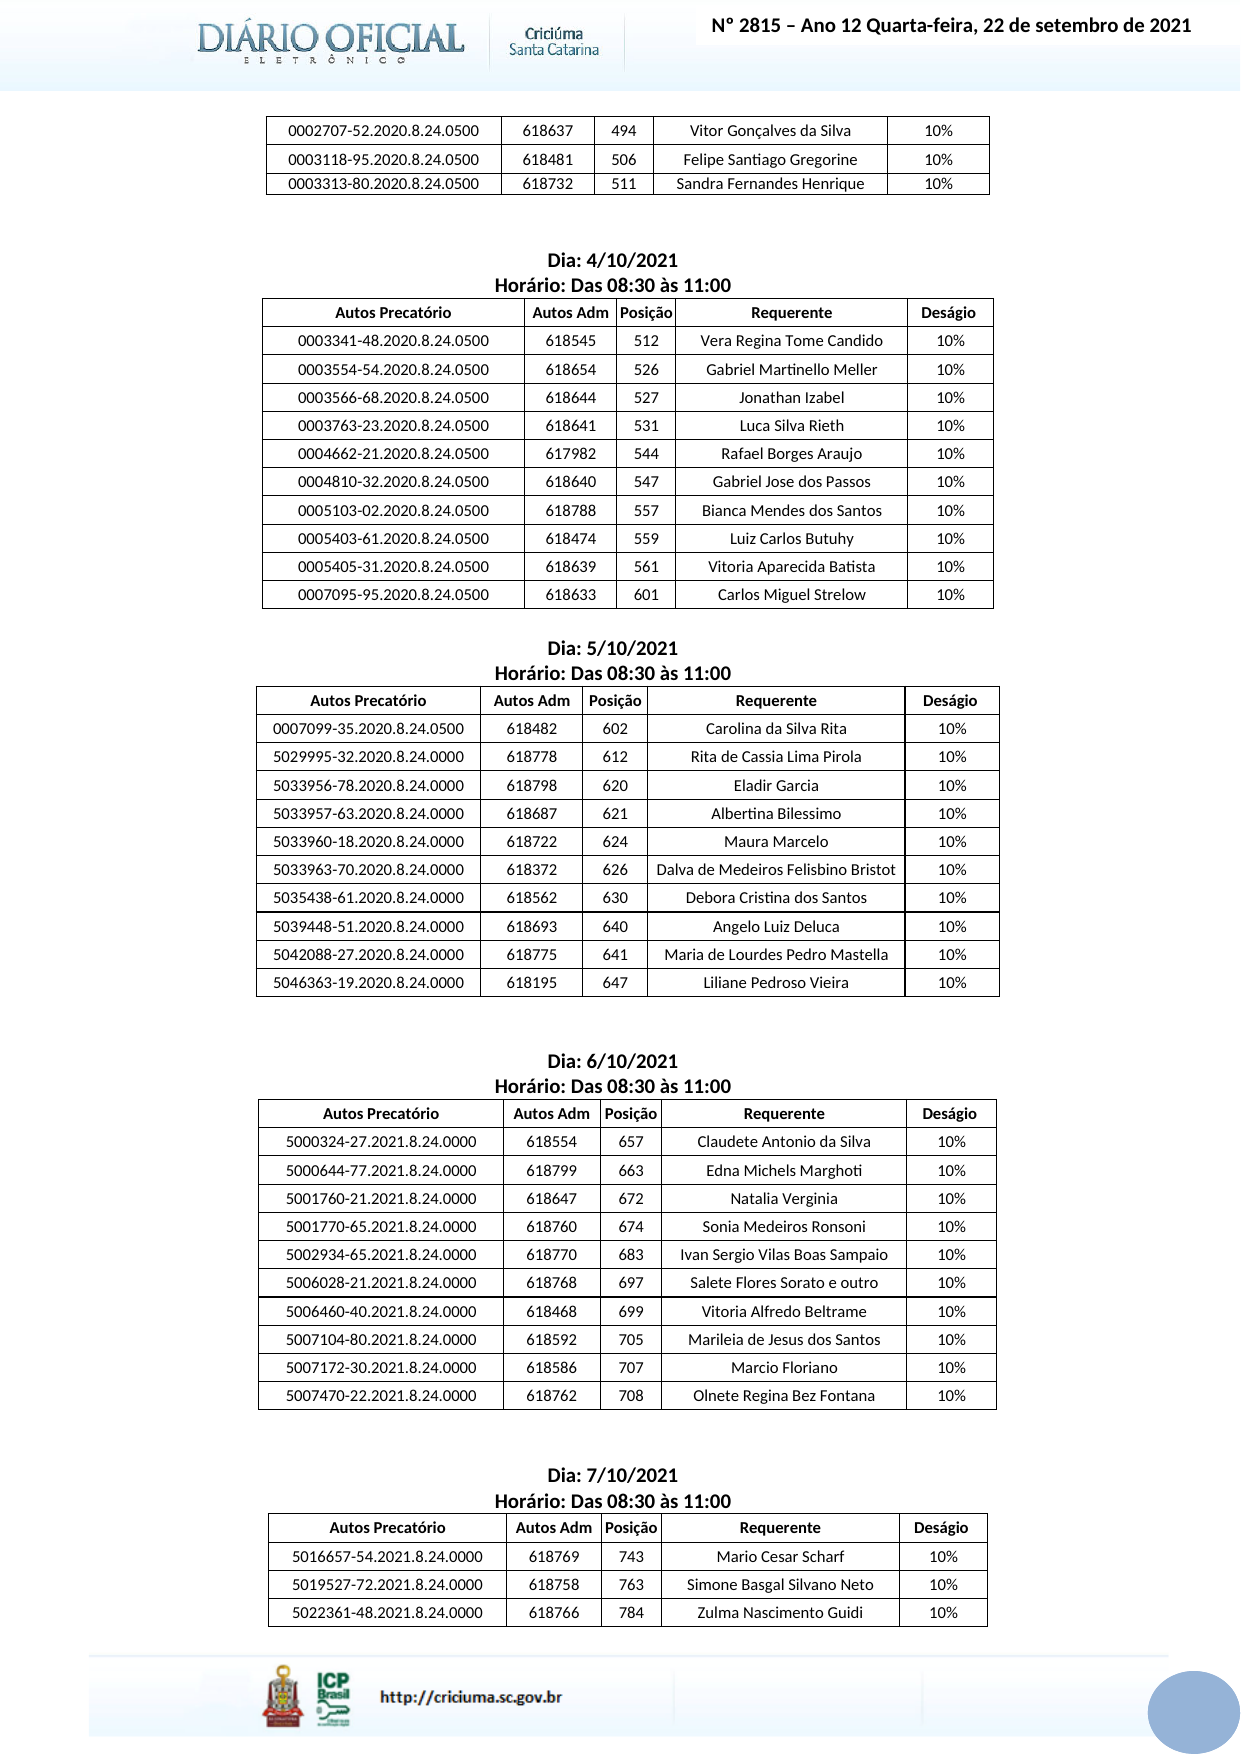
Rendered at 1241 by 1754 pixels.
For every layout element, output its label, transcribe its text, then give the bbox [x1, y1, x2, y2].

table_cell Luca Silva Rieth [676, 412, 907, 439]
table_cell 620 [583, 771, 647, 798]
table_cell 0007099-35.2020.8.24.0500 [257, 715, 480, 742]
table_cell 10% [906, 828, 999, 855]
table_cell 10% [906, 743, 999, 770]
table_cell Sonia Medeiros Ronsoni [662, 1213, 906, 1240]
table_cell 10% [908, 327, 993, 354]
table_cell 618798 [481, 771, 582, 798]
table_cell 618482 [481, 715, 582, 742]
table_cell 5035438-61.2020.8.24.0000 [257, 884, 480, 911]
table_cell Simone Basgal Silvano Neto [662, 1571, 899, 1598]
table_cell 640 [583, 913, 647, 940]
table_cell 612 [583, 743, 647, 770]
table_cell Zulma Nascimento Guidi [662, 1599, 899, 1626]
table_cell Debora Cristina dos Santos [648, 884, 904, 911]
table_cell 527 [617, 384, 675, 411]
table_cell 618758 [507, 1571, 601, 1598]
table_cell 618554 [504, 1128, 600, 1155]
table_cell Vera Regina Tome Candido [676, 327, 907, 354]
table_header Deságio [907, 1100, 996, 1127]
table_cell 0004810-32.2020.8.24.0500 [263, 468, 524, 495]
table_cell 618195 [481, 969, 582, 996]
table_cell 618562 [481, 884, 582, 911]
table_cell Olnete Regina Bez Fontana [662, 1382, 906, 1409]
table_header Autos Precatório [269, 1514, 506, 1542]
text Dia: 4/10/2021 [59, 247, 1167, 272]
table_cell 10% [907, 1326, 996, 1353]
table_cell 10% [908, 581, 993, 608]
table_cell 10% [907, 1185, 996, 1212]
table_cell 618760 [504, 1213, 600, 1240]
table_cell 10% [907, 1382, 996, 1409]
table_header Requerente [648, 687, 904, 714]
table_cell 618641 [525, 412, 616, 439]
table_cell 618722 [481, 828, 582, 855]
table_cell Vitoria Alfredo Beltrame [662, 1298, 906, 1325]
table_cell 506 [595, 145, 653, 172]
table_cell 10% [908, 412, 993, 439]
table_cell 5006028-21.2021.8.24.0000 [259, 1269, 503, 1296]
table_cell Gabriel Jose dos Passos [676, 468, 907, 495]
table_cell Vitoria Aparecida Batista [676, 553, 907, 580]
table_cell 5007470-22.2021.8.24.0000 [259, 1382, 503, 1409]
table_cell 618769 [507, 1543, 601, 1570]
table_header Autos Precatório [257, 687, 480, 714]
table_cell Salete Flores Sorato e outro [662, 1269, 906, 1296]
table_cell 5033963-70.2020.8.24.0000 [257, 856, 480, 883]
text Horário: Das 08:30 às 11:00 [59, 660, 1167, 686]
table_cell 743 [602, 1543, 661, 1570]
table_cell 674 [601, 1213, 661, 1240]
table_cell 547 [617, 468, 675, 495]
table_header Requerente [662, 1100, 906, 1127]
table_cell 618766 [507, 1599, 601, 1626]
table_cell 0004662-21.2020.8.24.0500 [263, 440, 524, 467]
table_cell 647 [583, 969, 647, 996]
table_cell 10% [888, 145, 989, 172]
table_cell 5000324-27.2021.8.24.0000 [259, 1128, 503, 1155]
table_header Requerente [676, 299, 907, 326]
table_cell 618372 [481, 856, 582, 883]
table_cell 5000644-77.2021.8.24.0000 [259, 1156, 503, 1183]
table_cell 618799 [504, 1156, 600, 1183]
table_cell 526 [617, 355, 675, 382]
table_header Deságio [908, 299, 993, 326]
table_cell 5022361-48.2021.8.24.0000 [269, 1599, 506, 1626]
table_cell 512 [617, 327, 675, 354]
table_cell 601 [617, 581, 675, 608]
table_cell 617982 [525, 440, 616, 467]
table_cell Marileia de Jesus dos Santos [662, 1326, 906, 1353]
table_cell 10% [907, 1269, 996, 1296]
table_header Requerente [662, 1514, 899, 1542]
table_cell 672 [601, 1185, 661, 1212]
table_cell 5033957-63.2020.8.24.0000 [257, 800, 480, 827]
table_cell 618545 [525, 327, 616, 354]
table_cell 5033960-18.2020.8.24.0000 [257, 828, 480, 855]
table_cell 641 [583, 941, 647, 968]
table_cell 5001770-65.2021.8.24.0000 [259, 1213, 503, 1240]
table_cell 10% [907, 1298, 996, 1325]
table_cell Felipe Santiago Gregorine [654, 145, 887, 172]
table_cell 618687 [481, 800, 582, 827]
table_cell 626 [583, 856, 647, 883]
table_cell 10% [908, 468, 993, 495]
table_cell 0005405-31.2020.8.24.0500 [263, 553, 524, 580]
table_cell Maria de Lourdes Pedro Mastella [648, 941, 904, 968]
table_cell 494 [595, 117, 653, 144]
table_cell 683 [601, 1241, 661, 1268]
table_cell Dalva de Medeiros Felisbino Bristot [648, 856, 904, 883]
text Horário: Das 08:30 às 11:00 [59, 1488, 1167, 1513]
table_cell 618592 [504, 1326, 600, 1353]
table_cell 0003554-54.2020.8.24.0500 [263, 355, 524, 382]
table_cell Bianca Mendes dos Santos [676, 496, 907, 524]
table_cell 5019527-72.2021.8.24.0000 [269, 1571, 506, 1598]
table_header Autos Adm [504, 1100, 600, 1127]
table_cell 0002707-52.2020.8.24.0500 [267, 117, 501, 144]
table_cell 618637 [502, 117, 594, 144]
table_cell 544 [617, 440, 675, 467]
table_cell 618762 [504, 1382, 600, 1409]
table_cell 618647 [504, 1185, 600, 1212]
table_cell 0003313-80.2020.8.24.0500 [267, 174, 501, 194]
table_header Posição [601, 1100, 661, 1127]
table_cell Natalia Verginia [662, 1185, 906, 1212]
table_cell 10% [906, 771, 999, 798]
table_cell 618732 [502, 174, 594, 194]
table_cell Carlos Miguel Strelow [676, 581, 907, 608]
table_cell Albertina Bilessimo [648, 800, 904, 827]
table_cell 5006460-40.2021.8.24.0000 [259, 1298, 503, 1325]
table_cell 657 [601, 1128, 661, 1155]
table_cell Gabriel Martinello Meller [676, 355, 907, 382]
table_cell 511 [595, 174, 653, 194]
table_cell 618481 [502, 145, 594, 172]
table_header Autos Adm [507, 1514, 601, 1542]
table_cell 5039448-51.2020.8.24.0000 [257, 913, 480, 940]
table_cell 618586 [504, 1354, 600, 1381]
table_cell 618644 [525, 384, 616, 411]
table_cell 602 [583, 715, 647, 742]
table_cell 618654 [525, 355, 616, 382]
table_header Deságio [900, 1514, 987, 1542]
table_cell 708 [601, 1382, 661, 1409]
table_cell 10% [906, 969, 999, 996]
table_cell 10% [906, 913, 999, 940]
table_cell 557 [617, 496, 675, 524]
table_cell 10% [906, 800, 999, 827]
table_cell 5016657-54.2021.8.24.0000 [269, 1543, 506, 1570]
table_cell 763 [602, 1571, 661, 1598]
table_cell 0003118-95.2020.8.24.0500 [267, 145, 501, 172]
table_cell Luiz Carlos Butuhy [676, 525, 907, 552]
table_cell 10% [906, 941, 999, 968]
table_cell Angelo Luiz Deluca [648, 913, 904, 940]
table_cell 618775 [481, 941, 582, 968]
table_header Autos Adm [481, 687, 582, 714]
table_cell Sandra Fernandes Henrique [654, 174, 887, 194]
table_cell 10% [906, 884, 999, 911]
table_cell 559 [617, 525, 675, 552]
table_cell Rafael Borges Araujo [676, 440, 907, 467]
table_cell Mario Cesar Scharf [662, 1543, 899, 1570]
table_cell 10% [908, 355, 993, 382]
table_cell 621 [583, 800, 647, 827]
table_cell 10% [907, 1241, 996, 1268]
table_cell 618468 [504, 1298, 600, 1325]
table_cell 10% [900, 1571, 987, 1598]
table_cell 10% [888, 174, 989, 194]
table_header Autos Precatório [263, 299, 524, 326]
table_cell 618474 [525, 525, 616, 552]
table_cell 5007172-30.2021.8.24.0000 [259, 1354, 503, 1381]
table_cell 618768 [504, 1269, 600, 1296]
table_cell 0005103-02.2020.8.24.0500 [263, 496, 524, 524]
table_cell Marcio Floriano [662, 1354, 906, 1381]
table_header Deságio [906, 687, 999, 714]
table_cell 10% [907, 1156, 996, 1183]
table_cell 5007104-80.2021.8.24.0000 [259, 1326, 503, 1353]
table_cell 10% [906, 856, 999, 883]
table_cell 697 [601, 1269, 661, 1296]
table_cell 5001760-21.2021.8.24.0000 [259, 1185, 503, 1212]
table_cell 618633 [525, 581, 616, 608]
table_cell 0003341-48.2020.8.24.0500 [263, 327, 524, 354]
table_cell 0007095-95.2020.8.24.0500 [263, 581, 524, 608]
table_cell 630 [583, 884, 647, 911]
text Dia: 6/10/2021 [59, 1048, 1167, 1073]
table_header Posição [617, 299, 675, 326]
table_cell 531 [617, 412, 675, 439]
table_cell Eladir Garcia [648, 771, 904, 798]
table_cell 10% [907, 1128, 996, 1155]
table_cell Vitor Gonçalves da Silva [654, 117, 887, 144]
table_cell Rita de Cassia Lima Pirola [648, 743, 904, 770]
table_cell 10% [908, 496, 993, 524]
table_cell 618770 [504, 1241, 600, 1268]
table_cell 624 [583, 828, 647, 855]
table_cell 10% [908, 553, 993, 580]
table_cell Liliane Pedroso Vieira [648, 969, 904, 996]
table_cell Maura Marcelo [648, 828, 904, 855]
table_cell 0003763-23.2020.8.24.0500 [263, 412, 524, 439]
table_header Posição [602, 1514, 661, 1542]
table_cell 784 [602, 1599, 661, 1626]
table_cell 5042088-27.2020.8.24.0000 [257, 941, 480, 968]
table_cell 10% [908, 440, 993, 467]
table_cell Edna Michels Marghoti [662, 1156, 906, 1183]
table_header Autos Precatório [259, 1100, 503, 1127]
table_cell 5029995-32.2020.8.24.0000 [257, 743, 480, 770]
table_cell 10% [900, 1599, 987, 1626]
table_cell 10% [900, 1543, 987, 1570]
table_cell 5033956-78.2020.8.24.0000 [257, 771, 480, 798]
table_cell 618640 [525, 468, 616, 495]
table_cell 707 [601, 1354, 661, 1381]
table_cell 10% [906, 715, 999, 742]
table_cell Ivan Sergio Vilas Boas Sampaio [662, 1241, 906, 1268]
table_cell 0005403-61.2020.8.24.0500 [263, 525, 524, 552]
table_cell 10% [907, 1354, 996, 1381]
table_cell 663 [601, 1156, 661, 1183]
table_cell 10% [908, 384, 993, 411]
table_cell 10% [907, 1213, 996, 1240]
table_cell 0003566-68.2020.8.24.0500 [263, 384, 524, 411]
table_cell 705 [601, 1326, 661, 1353]
table_header Autos Adm [525, 299, 616, 326]
text Horário: Das 08:30 às 11:00 [59, 1073, 1167, 1099]
table_cell Carolina da Silva Rita [648, 715, 904, 742]
text Dia: 7/10/2021 [59, 1462, 1167, 1488]
table_cell Claudete Antonio da Silva [662, 1128, 906, 1155]
table_cell 618639 [525, 553, 616, 580]
table_cell 5046363-19.2020.8.24.0000 [257, 969, 480, 996]
table_cell 618788 [525, 496, 616, 524]
table_cell 5002934-65.2021.8.24.0000 [259, 1241, 503, 1268]
table_cell 618778 [481, 743, 582, 770]
text Horário: Das 08:30 às 11:00 [59, 272, 1167, 298]
text Dia: 5/10/2021 [59, 635, 1167, 660]
table_header Posição [583, 687, 647, 714]
table_cell 561 [617, 553, 675, 580]
table_cell 10% [908, 525, 993, 552]
table_cell 699 [601, 1298, 661, 1325]
table_cell 618693 [481, 913, 582, 940]
table_cell Jonathan Izabel [676, 384, 907, 411]
table_cell 10% [888, 117, 989, 144]
